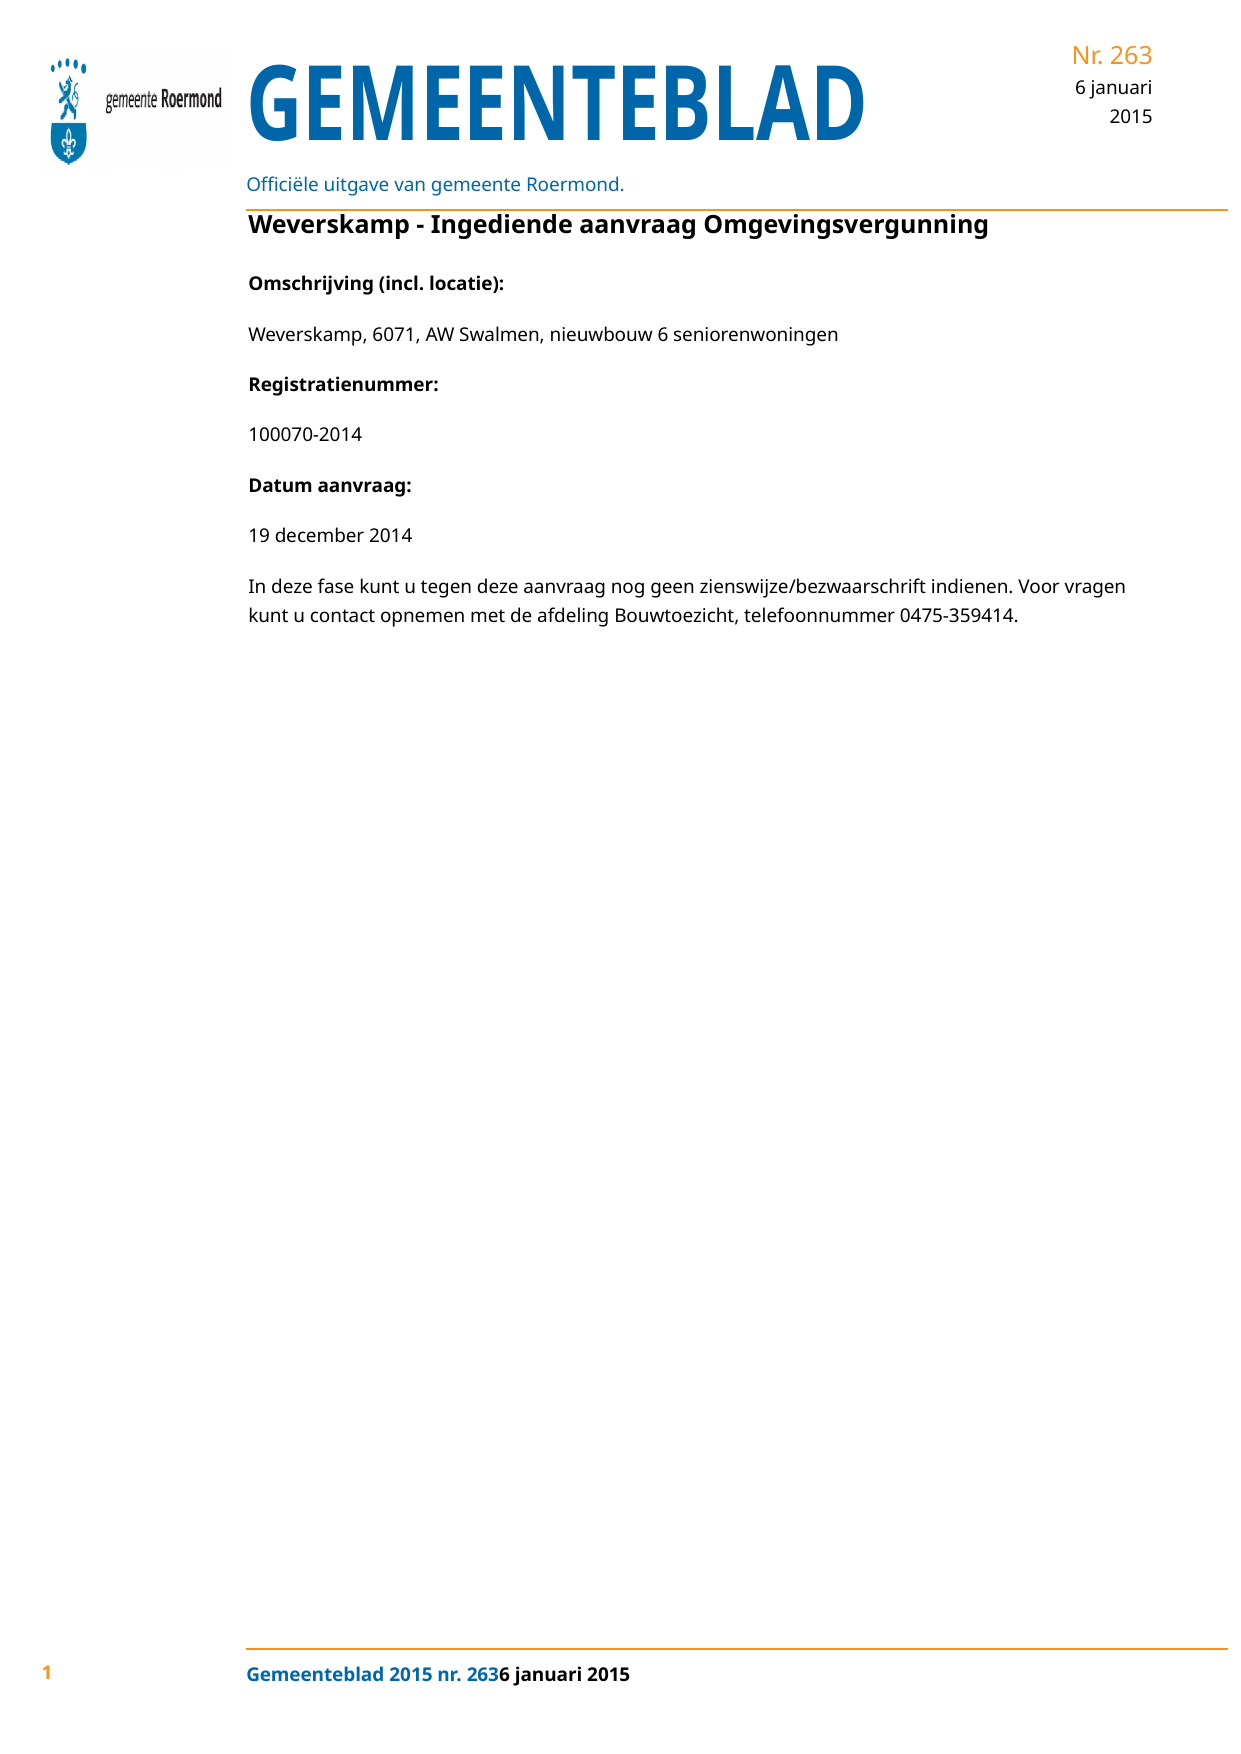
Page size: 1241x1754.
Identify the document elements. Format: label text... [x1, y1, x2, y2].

text Weverskamp - Ingediende aanvraag Omgevingsvergunning [248, 211, 1152, 241]
text Weverskamp, 6071, AW Swalmen, nieuwbouw 6 seniorenwoningen [248, 321, 1152, 346]
text Omschrijving (incl. locatie): [248, 270, 1152, 296]
picture [41, 47, 231, 172]
text Datum aanvraag: [248, 472, 1152, 498]
text Registratienummer: [248, 371, 1152, 397]
text 100070-2014 [248, 422, 1152, 447]
text 19 december 2014 [248, 522, 1152, 548]
text In deze fase kunt u tegen deze aanvraag nog geen zienswijze/bezwaarschrift indienen. Voor vragen kunt u contact opnemen met de afdeling Bouwtoezicht, telefoonnummer 0475-359414. [248, 573, 1152, 628]
